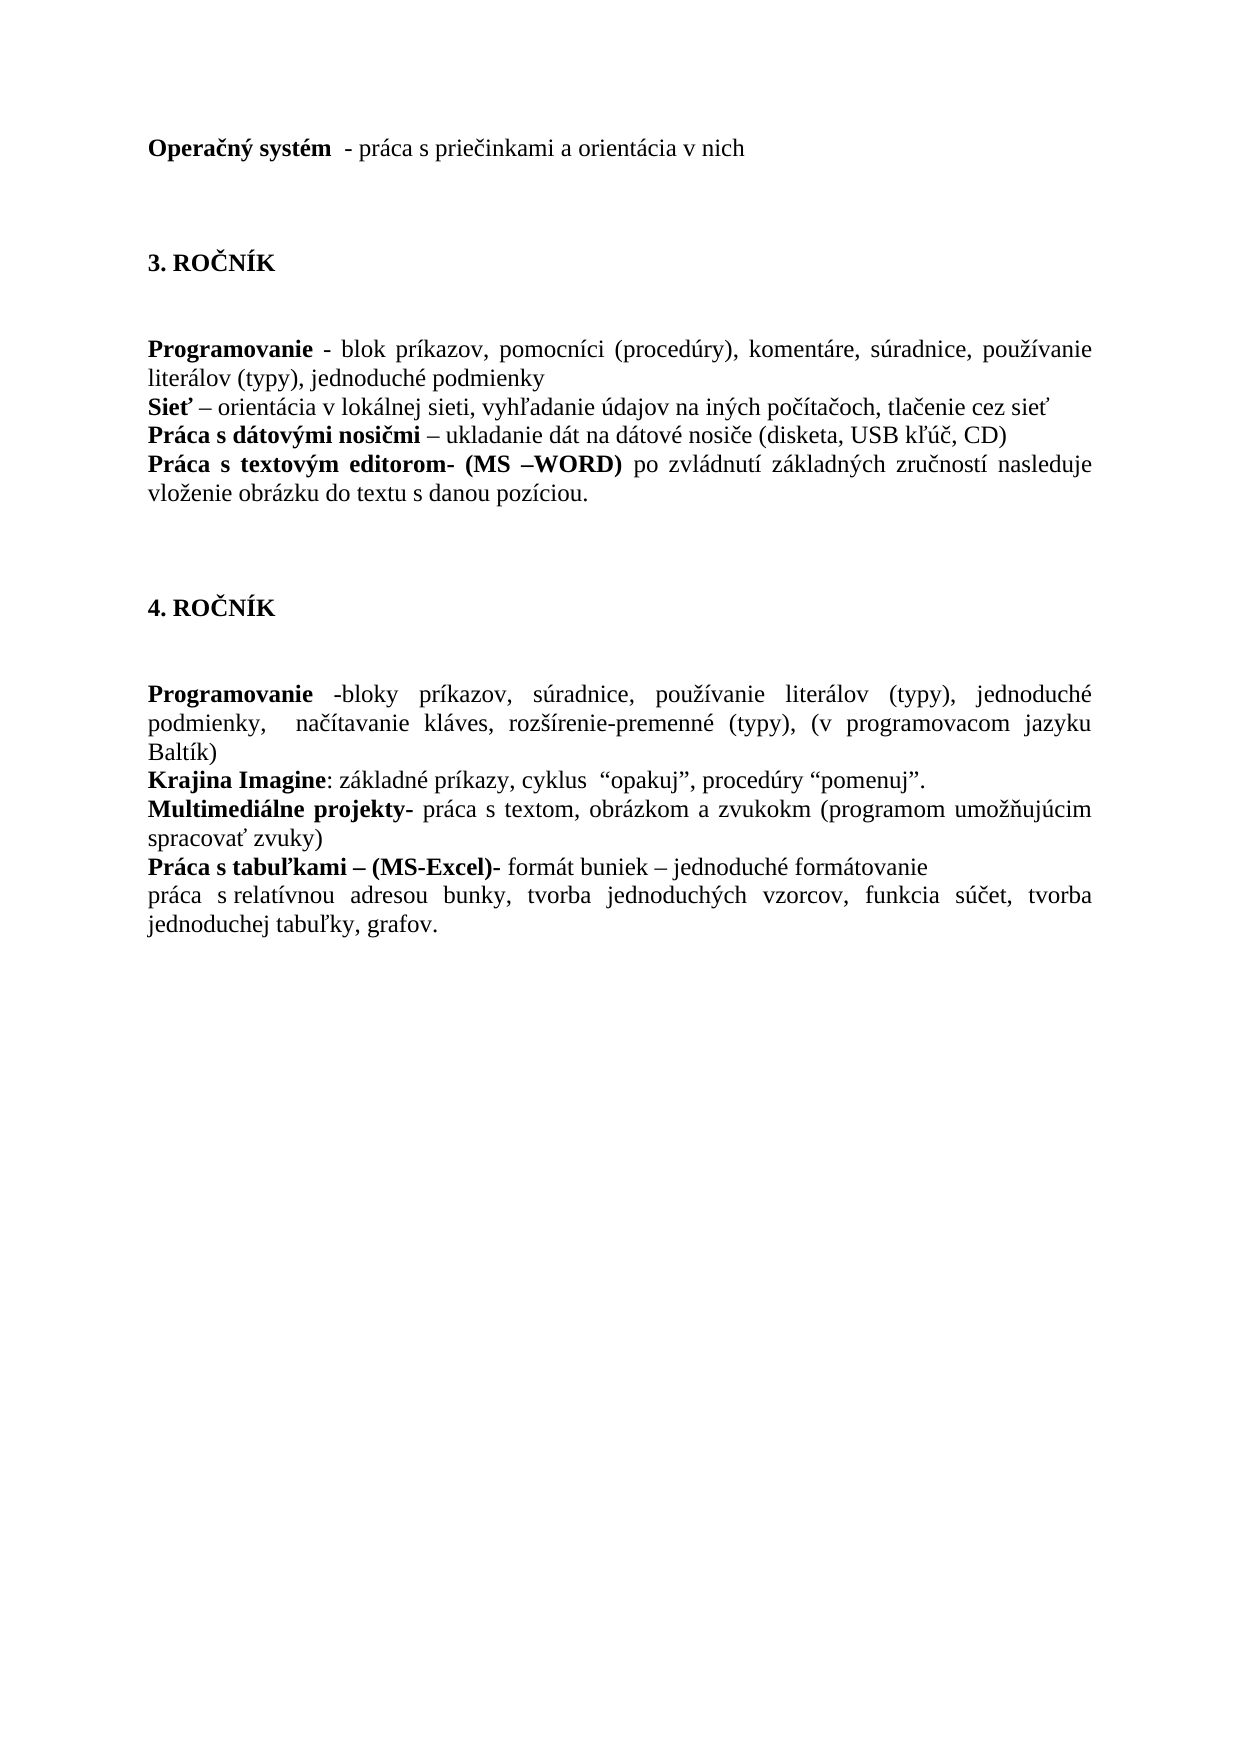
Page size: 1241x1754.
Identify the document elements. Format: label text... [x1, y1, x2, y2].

text Krajina Imagine: základné príkazy, cyklus “opakuj”, procedúry “pomenuj”. [148, 765, 1092, 794]
text Práca s textovým editorom- (MS –WORD) po zvládnutí základných zručností nasleduje vloženie obrázku do textu s danou pozíciou. [148, 449, 1092, 507]
text Práca s dátovými nosičmi – ukladanie dát na dátové nosiče (disketa, USB kľúč, CD) [148, 420, 1092, 449]
text práca s relatívnou adresou bunky, tvorba jednoduchých vzorcov, funkcia súčet, tvorba jednoduchej tabuľky, grafov. [148, 880, 1092, 938]
text Multimediálne projekty- práca s textom, obrázkom a zvukokm (programom umožňujúcim spracovať zvuky) [148, 794, 1092, 852]
text Sieť – orientácia v lokálnej sieti, vyhľadanie údajov na iných počítačoch, tlačenie cez sieť [148, 392, 1092, 420]
text Práca s tabuľkami – (MS-Excel)- formát buniek – jednoduché formátovanie [148, 852, 1092, 880]
text 3. ROČNÍK [148, 248, 1092, 277]
text Operačný systém - práca s priečinkami a orientácia v nich [148, 133, 1092, 162]
text Programovanie - blok príkazov, pomocníci (procedúry), komentáre, súradnice, používanie literálov (typy), jednoduché podmienky [148, 334, 1092, 392]
text 4. ROČNÍK [148, 593, 1092, 622]
text Programovanie -bloky príkazov, súradnice, používanie literálov (typy), jednoduché podmienky, načítavanie kláves, rozšírenie-premenné (typy), (v programovacom jazyku Baltík) [148, 679, 1092, 765]
